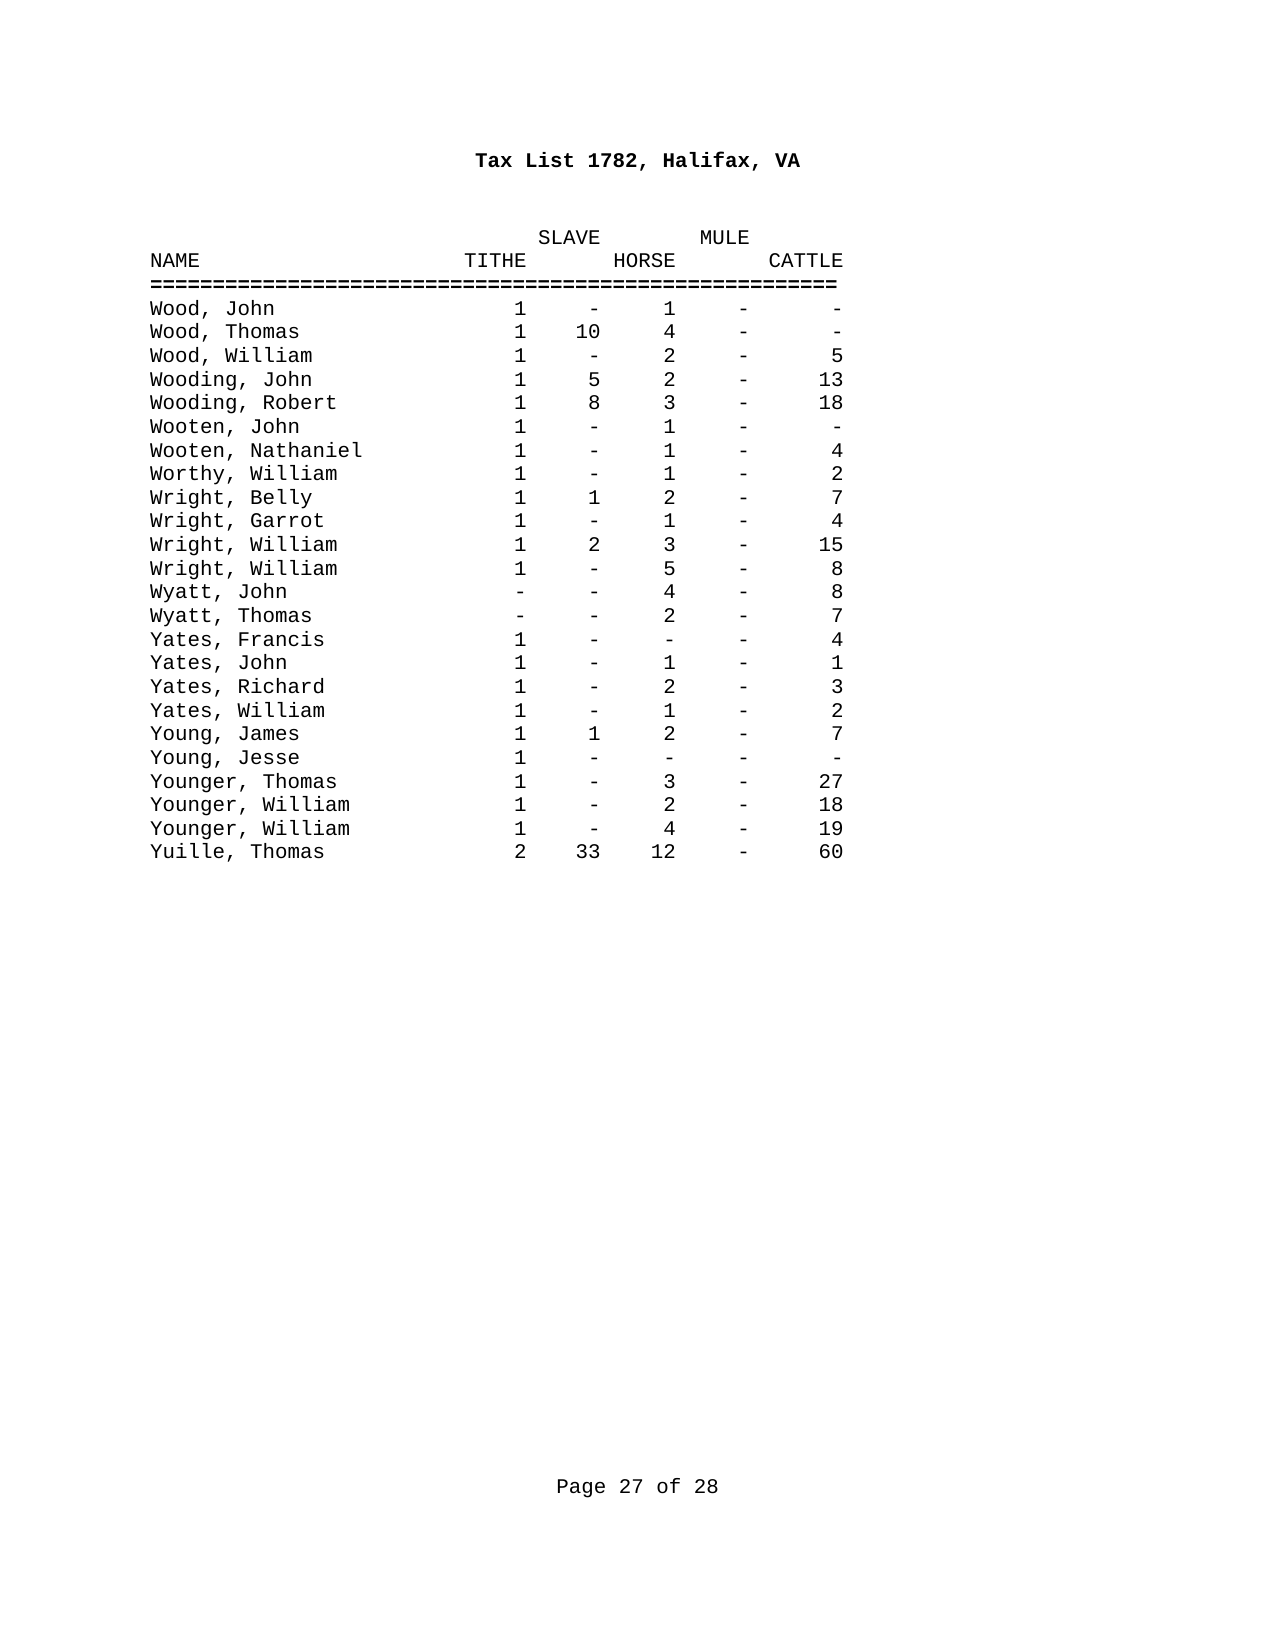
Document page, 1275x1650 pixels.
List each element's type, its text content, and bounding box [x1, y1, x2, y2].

text Young, James 1 1 2 - 7 [150, 723, 1125, 747]
text Wooding, John 1 5 2 - 13 [150, 369, 1125, 392]
text Wooding, Robert 1 8 3 - 18 [150, 392, 1125, 416]
text Worthy, William 1 - 1 - 2 [150, 463, 1125, 487]
text Younger, Thomas 1 - 3 - 27 [150, 771, 1125, 794]
text Wright, William 1 - 5 - 8 [150, 558, 1125, 581]
text Wyatt, John - - 4 - 8 [150, 581, 1125, 605]
text Yates, Francis 1 - - - 4 [150, 629, 1125, 652]
text SLAVE MULE [150, 227, 1125, 250]
text ======================================================= [150, 274, 1125, 298]
text Yates, William 1 - 1 - 2 [150, 700, 1125, 723]
text Wright, William 1 2 3 - 15 [150, 534, 1125, 558]
text Yates, Richard 1 - 2 - 3 [150, 676, 1125, 700]
text Wooten, Nathaniel 1 - 1 - 4 [150, 439, 1125, 463]
text NAME TITHE HORSE CATTLE [150, 250, 1125, 274]
text Younger, William 1 - 2 - 18 [150, 794, 1125, 818]
text Wyatt, Thomas - - 2 - 7 [150, 605, 1125, 629]
text Young, Jesse 1 - - - - [150, 747, 1125, 771]
text Yates, John 1 - 1 - 1 [150, 652, 1125, 676]
text Wood, William 1 - 2 - 5 [150, 345, 1125, 369]
text Wood, John 1 - 1 - - [150, 298, 1125, 321]
text Younger, William 1 - 4 - 19 [150, 818, 1125, 842]
text Yuille, Thomas 2 33 12 - 60 [150, 842, 1125, 865]
text Wright, Belly 1 1 2 - 7 [150, 487, 1125, 511]
text Wright, Garrot 1 - 1 - 4 [150, 511, 1125, 534]
text Wood, Thomas 1 10 4 - - [150, 321, 1125, 345]
text Wooten, John 1 - 1 - - [150, 416, 1125, 439]
